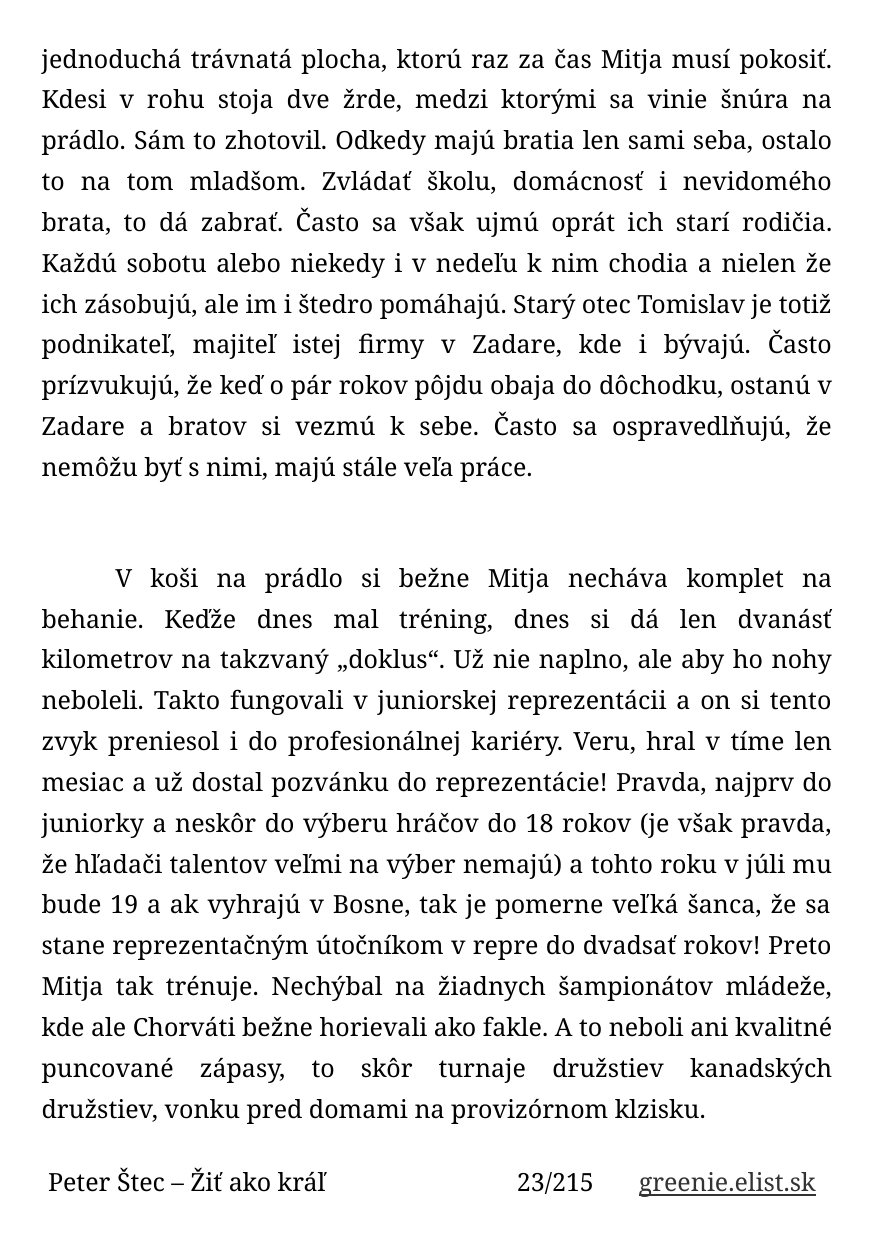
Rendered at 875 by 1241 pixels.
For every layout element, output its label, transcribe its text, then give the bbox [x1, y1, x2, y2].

text jednoduchá trávnatá plocha, ktorú raz za čas Mitja musí pokosiť. Kdesi v rohu stoja dve žrde, medzi ktorými sa vinie šnúra na prádlo. Sám to zhotovil. Odkedy majú bratia len sami seba, ostalo to na tom mladšom. Zvládať školu, domácnosť i nevidomého brata, to dá zabrať. Často sa však ujmú oprát ich starí rodičia. Každú sobotu alebo niekedy i v nedeľu k nim chodia a nielen že ich zásobujú, ale im i štedro pomáhajú. Starý otec Tomislav je totiž podnikateľ, majiteľ istej firmy v Zadare, kde i bývajú. Často prízvukujú, že keď o pár rokov pôjdu obaja do dôchodku, ostanú v Zadare a bratov si vezmú k sebe. Často sa ospravedlňujú, že nemôžu byť s nimi, majú stále veľa práce. [41, 41, 833, 484]
text V koši na prádlo si bežne Mitja necháva komplet na behanie. Keďže dnes mal tréning, dnes si dá len dvanásť kilometrov na takzvaný „doklus“. Už nie naplno, ale aby ho nohy neboleli. Takto fungovali v juniorskej reprezentácii a on si tento zvyk preniesol i do profesionálnej kariéry. Veru, hral v tíme len mesiac a už dostal pozvánku do reprezentácie! Pravda, najprv do juniorky a neskôr do výberu hráčov do 18 rokov (je však pravda, že hľadači talentov veľmi na výber nemajú) a tohto roku v júli mu bude 19 a ak vyhrajú v Bosne, tak je pomerne veľká šanca, že sa stane reprezentačným útočníkom v repre do dvadsať rokov! Preto Mitja tak trénuje. Nechýbal na žiadnych šampionátov mládeže, kde ale Chorváti bežne horievali ako fakle. A to neboli ani kvalitné puncované zápasy, to skôr turnaje družstiev kanadských družstiev, vonku pred domami na provizórnom klzisku. [41, 561, 833, 1125]
